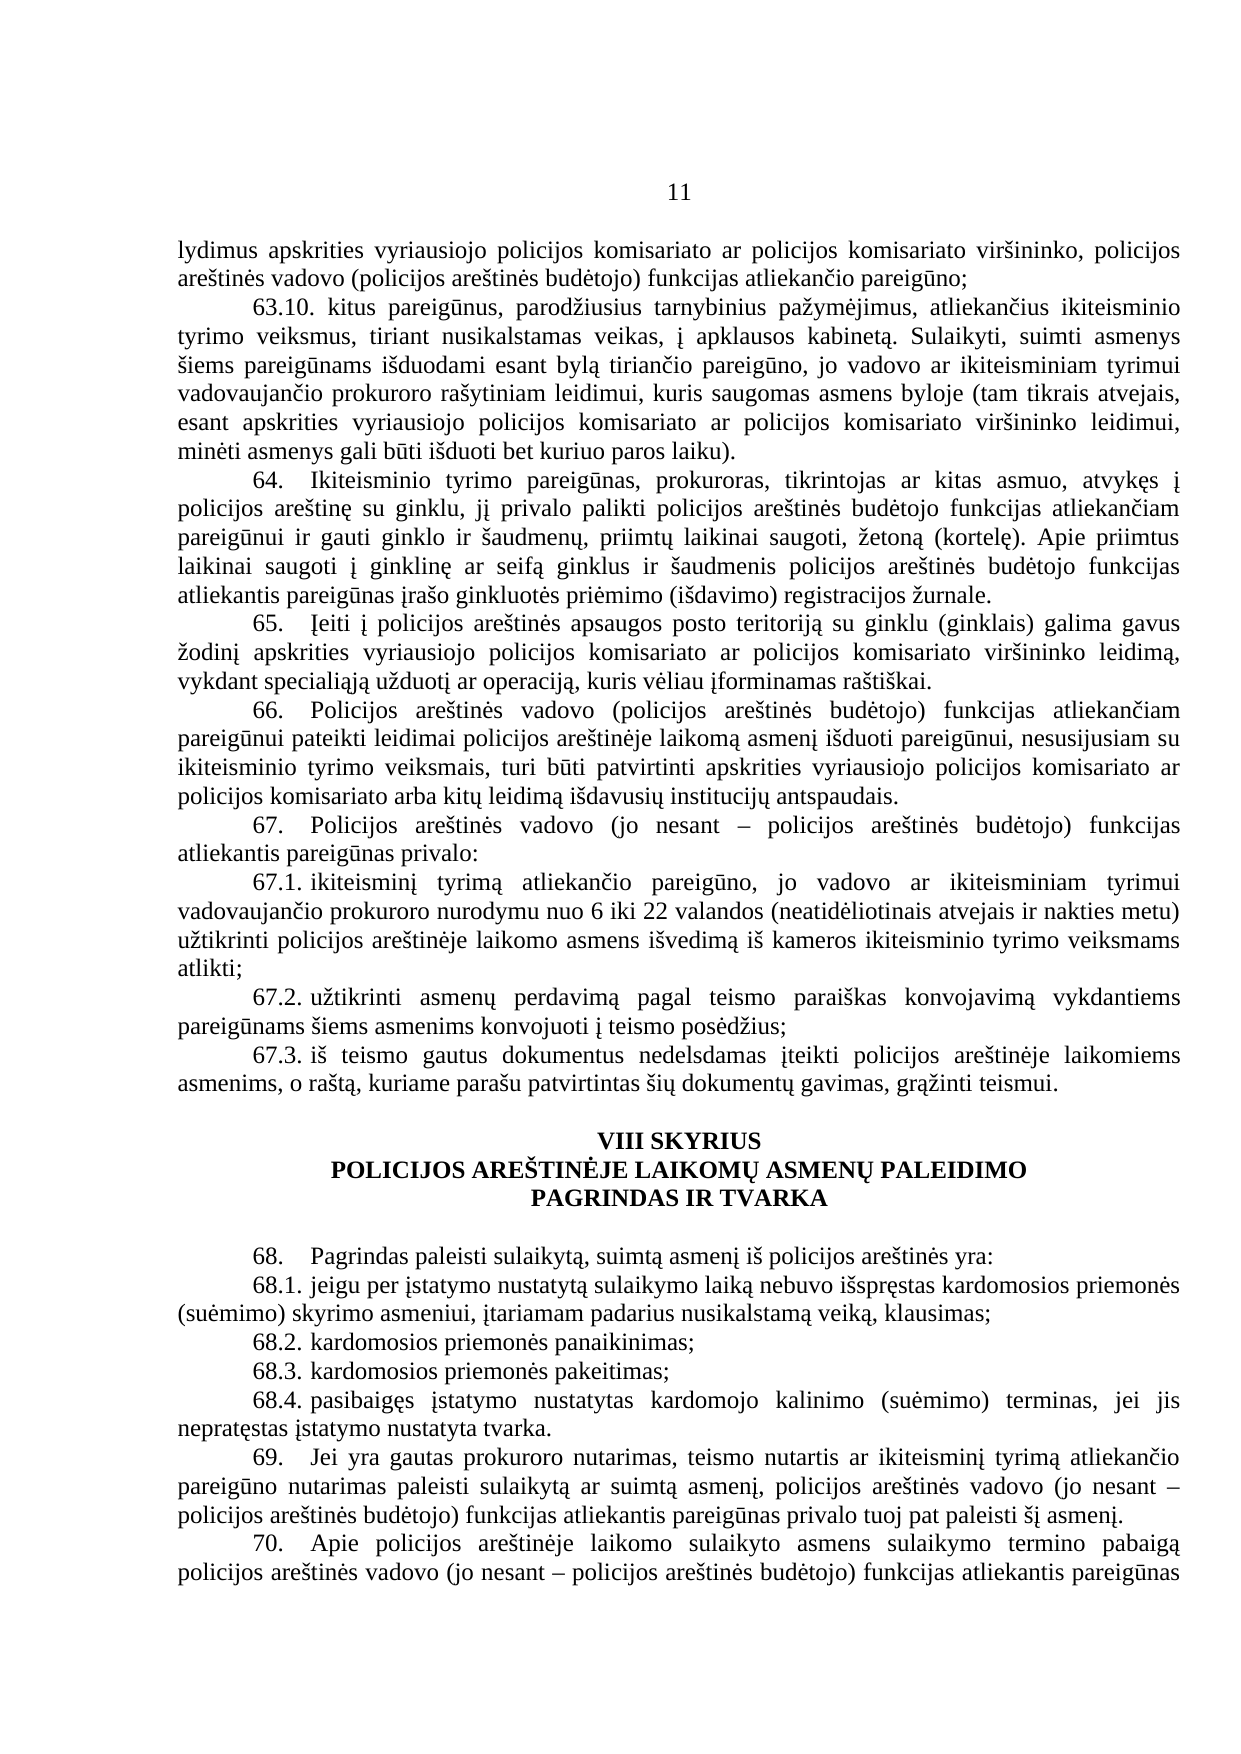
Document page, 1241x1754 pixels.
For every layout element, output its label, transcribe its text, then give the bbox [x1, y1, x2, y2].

text 63.10. kitus pareigūnus, parodžiusius tarnybinius pažymėjimus, atliekančius ikiteisminio tyrimo veiksmus, tiriant nusikalstamas veikas, į apklausos kabinetą. Sulaikyti, suimti asmenys šiems pareigūnams išduodami esant bylą tiriančio pareigūno, jo vadovo ar ikiteisminiam tyrimui vadovaujančio prokuroro rašytiniam leidimui, kuris saugomas asmens byloje (tam tikrais atvejais, esant apskrities vyriausiojo policijos komisariato ar policijos komisariato viršininko leidimui, minėti asmenys gali būti išduoti bet kuriuo paros laiku). [177, 292, 1181, 465]
text 67.3. iš teismo gautus dokumentus nedelsdamas įteikti policijos areštinėje laikomiems asmenims, o raštą, kuriame parašu patvirtintas šių dokumentų gavimas, grąžinti teismui. [177, 1040, 1181, 1097]
text 68. Pagrindas paleisti sulaikytą, suimtą asmenį iš policijos areštinės yra: [177, 1241, 1181, 1270]
text 67.2. užtikrinti asmenų perdavimą pagal teismo paraiškas konvojavimą vykdantiems pareigūnams šiems asmenims konvojuoti į teismo posėdžius; [177, 982, 1181, 1040]
text 68.4. pasibaigęs įstatymo nustatytas kardomojo kalinimo (suėmimo) terminas, jei jis nepratęstas įstatymo nustatyta tvarka. [177, 1385, 1181, 1442]
text 69. Jei yra gautas prokuroro nutarimas, teismo nutartis ar ikiteisminį tyrimą atliekančio pareigūno nutarimas paleisti sulaikytą ar suimtą asmenį, policijos areštinės vadovo (jo nesant – policijos areštinės budėtojo) funkcijas atliekantis pareigūnas privalo tuoj pat paleisti šį asmenį. [177, 1442, 1181, 1528]
text VIII SKYRIUS [177, 1126, 1181, 1155]
text 68.1. jeigu per įstatymo nustatytą sulaikymo laiką nebuvo išspręstas kardomosios priemonės (suėmimo) skyrimo asmeniui, įtariamam padarius nusikalstamą veiką, klausimas; [177, 1270, 1181, 1327]
text 66. Policijos areštinės vadovo (policijos areštinės budėtojo) funkcijas atliekančiam pareigūnui pateikti leidimai policijos areštinėje laikomą asmenį išduoti pareigūnui, nesusijusiam su ikiteisminio tyrimo veiksmais, turi būti patvirtinti apskrities vyriausiojo policijos komisariato ar policijos komisariato arba kitų leidimą išdavusių institucijų antspaudais. [177, 695, 1181, 810]
text 68.2. kardomosios priemonės panaikinimas; [177, 1327, 1181, 1356]
text 70. Apie policijos areštinėje laikomo sulaikyto asmens sulaikymo termino pabaigą policijos areštinės vadovo (jo nesant – policijos areštinės budėtojo) funkcijas atliekantis pareigūnas [177, 1528, 1181, 1586]
text 65. Įeiti į policijos areštinės apsaugos posto teritoriją su ginklu (ginklais) galima gavus žodinį apskrities vyriausiojo policijos komisariato ar policijos komisariato viršininko leidimą, vykdant specialiąją užduotį ar operaciją, kuris vėliau įforminamas raštiškai. [177, 608, 1181, 695]
text 67.1. ikiteisminį tyrimą atliekančio pareigūno, jo vadovo ar ikiteisminiam tyrimui vadovaujančio prokuroro nurodymu nuo 6 iki 22 valandos (neatidėliotinais atvejais ir nakties metu) užtikrinti policijos areštinėje laikomo asmens išvedimą iš kameros ikiteisminio tyrimo veiksmams atlikti; [177, 867, 1181, 982]
text 68.3. kardomosios priemonės pakeitimas; [177, 1356, 1181, 1385]
text 67. Policijos areštinės vadovo (jo nesant – policijos areštinės budėtojo) funkcijas atliekantis pareigūnas privalo: [177, 810, 1181, 867]
text 64. Ikiteisminio tyrimo pareigūnas, prokuroras, tikrintojas ar kitas asmuo, atvykęs į policijos areštinę su ginklu, jį privalo palikti policijos areštinės budėtojo funkcijas atliekančiam pareigūnui ir gauti ginklo ir šaudmenų, priimtų laikinai saugoti, žetoną (kortelę). Apie priimtus laikinai saugoti į ginklinę ar seifą ginklus ir šaudmenis policijos areštinės budėtojo funkcijas atliekantis pareigūnas įrašo ginkluotės priėmimo (išdavimo) registracijos žurnale. [177, 465, 1181, 608]
text POLICIJOS AREŠTINĖJE LAIKOMŲ ASMENŲ PALEIDIMO PAGRINDAS IR TVARKA [177, 1155, 1181, 1212]
text lydimus apskrities vyriausiojo policijos komisariato ar policijos komisariato viršininko, policijos areštinės vadovo (policijos areštinės budėtojo) funkcijas atliekančio pareigūno; [177, 235, 1181, 292]
